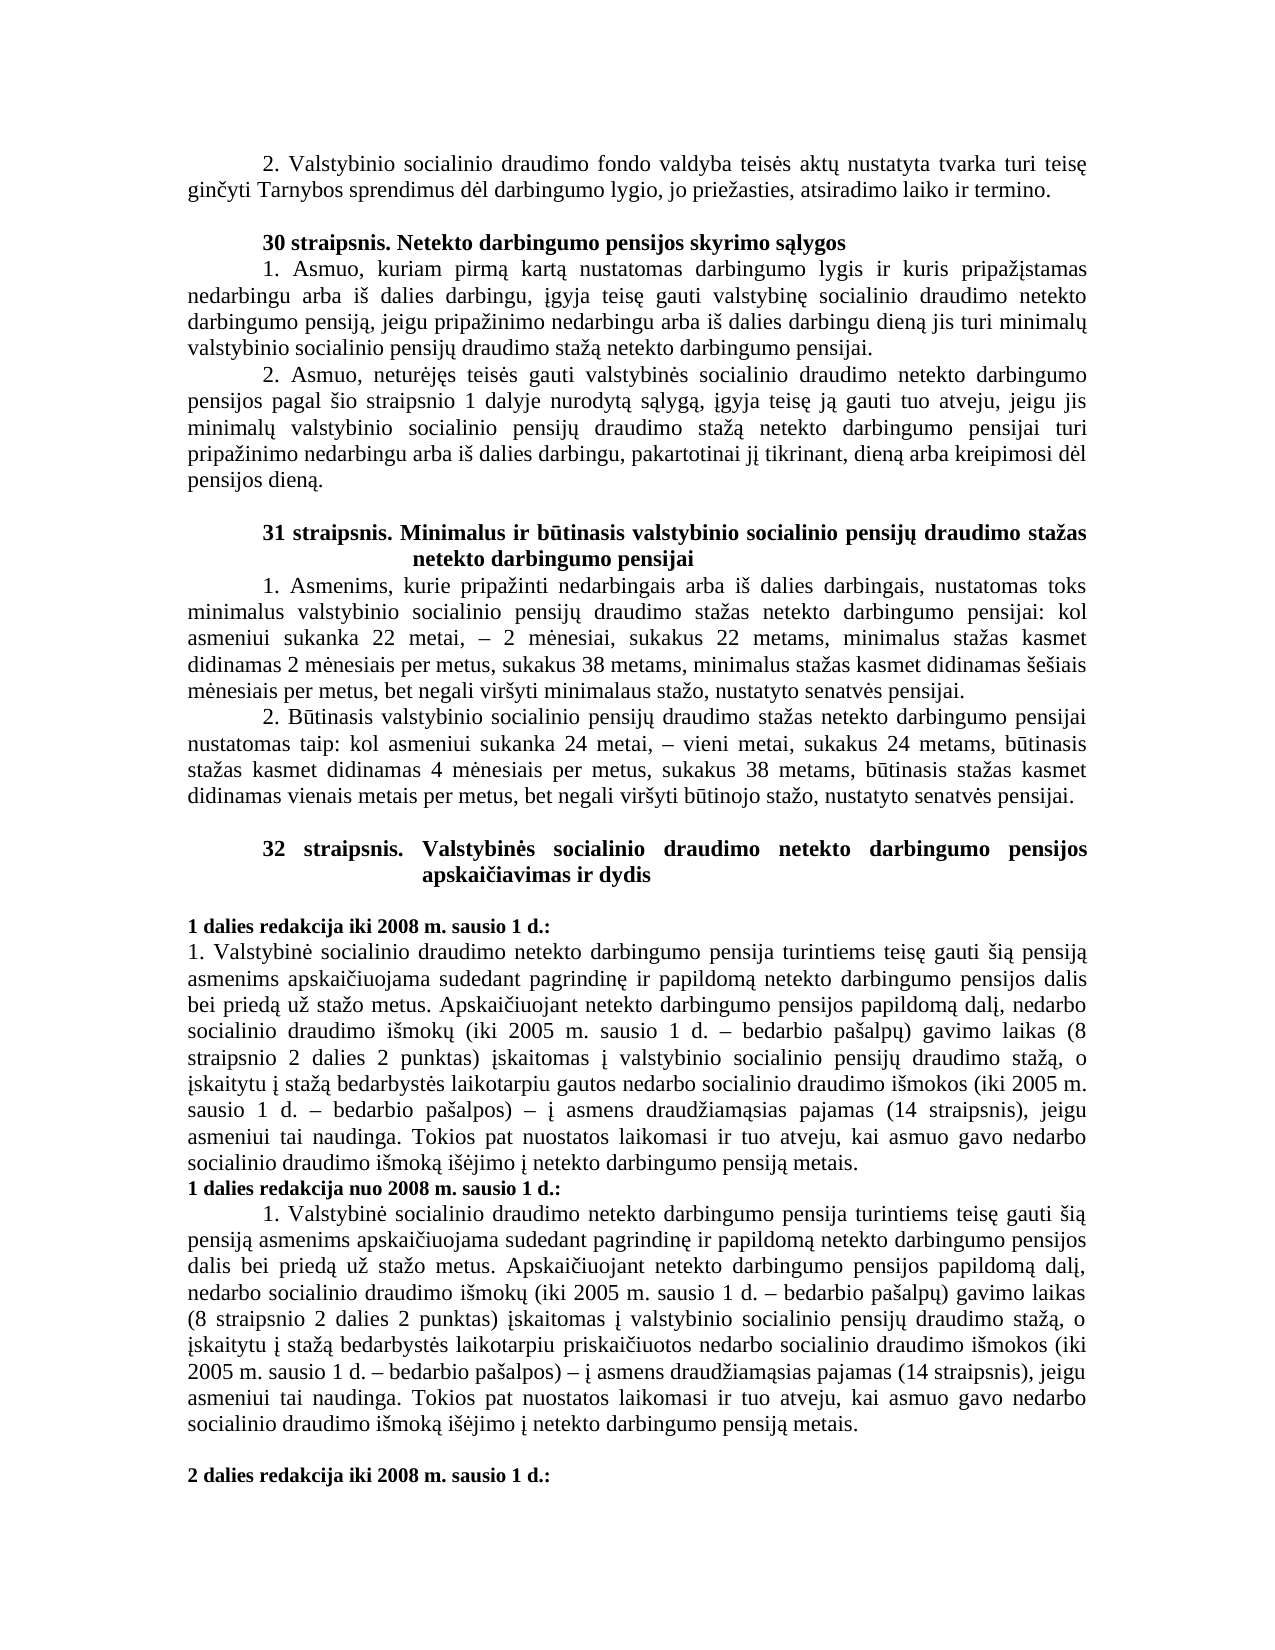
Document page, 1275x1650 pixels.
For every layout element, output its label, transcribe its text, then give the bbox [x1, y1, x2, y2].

text 31 straipsnis. Minimalus ir būtinasis valstybinio socialinio pensijų draudimo stažas netekto darbingumo pensijai [262, 519, 1088, 572]
text 1. Asmenims, kurie pripažinti nedarbingais arba iš dalies darbingais, nustatomas toks minimalus valstybinio socialinio pensijų draudimo stažas netekto darbingumo pensijai: kol asmeniui sukanka 22 metai, – 2 mėnesiai, sukakus 22 metams, minimalus stažas kasmet didinamas 2 mėnesiais per metus, sukakus 38 metams, minimalus stažas kasmet didinamas šešiais mėnesiais per metus, bet negali viršyti minimalaus stažo, nustatyto senatvės pensijai. [187, 572, 1088, 703]
text 1. Valstybinė socialinio draudimo netekto darbingumo pensija turintiems teisę gauti šią pensiją asmenims apskaičiuojama sudedant pagrindinę ir papildomą netekto darbingumo pensijos dalis bei priedą už stažo metus. Apskaičiuojant netekto darbingumo pensijos papildomą dalį, nedarbo socialinio draudimo išmokų (iki 2005 m. sausio 1 d. – bedarbio pašalpų) gavimo laikas (8 straipsnio 2 dalies 2 punktas) įskaitomas į valstybinio socialinio pensijų draudimo stažą, o įskaitytu į stažą bedarbystės laikotarpiu gautos nedarbo socialinio draudimo išmokos (iki 2005 m. sausio 1 d. – bedarbio pašalpos) – į asmens draudžiamąsias pajamas (14 straipsnis), jeigu asmeniui tai naudinga. Tokios pat nuostatos laikomasi ir tuo atveju, kai asmuo gavo nedarbo socialinio draudimo išmoką išėjimo į netekto darbingumo pensiją metais. [187, 938, 1088, 1176]
text 2. Būtinasis valstybinio socialinio pensijų draudimo stažas netekto darbingumo pensijai nustatomas taip: kol asmeniui sukanka 24 metai, – vieni metai, sukakus 24 metams, būtinasis stažas kasmet didinamas 4 mėnesiais per metus, sukakus 38 metams, būtinasis stažas kasmet didinamas vienais metais per metus, bet negali viršyti būtinojo stažo, nustatyto senatvės pensijai. [187, 703, 1088, 809]
text 30 straipsnis. Netekto darbingumo pensijos skyrimo sąlygos [187, 229, 1088, 255]
text 1. Asmuo, kuriam pirmą kartą nustatomas darbingumo lygis ir kuris pripažįstamas nedarbingu arba iš dalies darbingu, įgyja teisę gauti valstybinę socialinio draudimo netekto darbingumo pensiją, jeigu pripažinimo nedarbingu arba iš dalies darbingu dieną jis turi minimalų valstybinio socialinio pensijų draudimo stažą netekto darbingumo pensijai. [187, 255, 1088, 361]
text 1 dalies redakcija nuo 2008 m. sausio 1 d.: [187, 1176, 1088, 1199]
text 1. Valstybinė socialinio draudimo netekto darbingumo pensija turintiems teisę gauti šią pensiją asmenims apskaičiuojama sudedant pagrindinę ir papildomą netekto darbingumo pensijos dalis bei priedą už stažo metus. Apskaičiuojant netekto darbingumo pensijos papildomą dalį, nedarbo socialinio draudimo išmokų (iki 2005 m. sausio 1 d. – bedarbio pašalpų) gavimo laikas (8 straipsnio 2 dalies 2 punktas) įskaitomas į valstybinio socialinio pensijų draudimo stažą, o įskaitytu į stažą bedarbystės laikotarpiu priskaičiuotos nedarbo socialinio draudimo išmokos (iki 2005 m. sausio 1 d. – bedarbio pašalpos) – į asmens draudžiamąsias pajamas (14 straipsnis), jeigu asmeniui tai naudinga. Tokios pat nuostatos laikomasi ir tuo atveju, kai asmuo gavo nedarbo socialinio draudimo išmoką išėjimo į netekto darbingumo pensiją metais. [187, 1199, 1087, 1437]
text 2 dalies redakcija iki 2008 m. sausio 1 d.: [187, 1463, 1088, 1487]
text 1 dalies redakcija iki 2008 m. sausio 1 d.: [187, 914, 1088, 938]
text 32 straipsnis. Valstybinės socialinio draudimo netekto darbingumo pensijos apskaičiavimas ir dydis [262, 835, 1088, 888]
text 2. Valstybinio socialinio draudimo fondo valdyba teisės aktų nustatyta tvarka turi teisę ginčyti Tarnybos sprendimus dėl darbingumo lygio, jo priežasties, atsiradimo laiko ir termino. [187, 150, 1088, 203]
text 2. Asmuo, neturėjęs teisės gauti valstybinės socialinio draudimo netekto darbingumo pensijos pagal šio straipsnio 1 dalyje nurodytą sąlygą, įgyja teisę ją gauti tuo atveju, jeigu jis minimalų valstybinio socialinio pensijų draudimo stažą netekto darbingumo pensijai turi pripažinimo nedarbingu arba iš dalies darbingu, pakartotinai jį tikrinant, dieną arba kreipimosi dėl pensijos dieną. [187, 361, 1088, 493]
